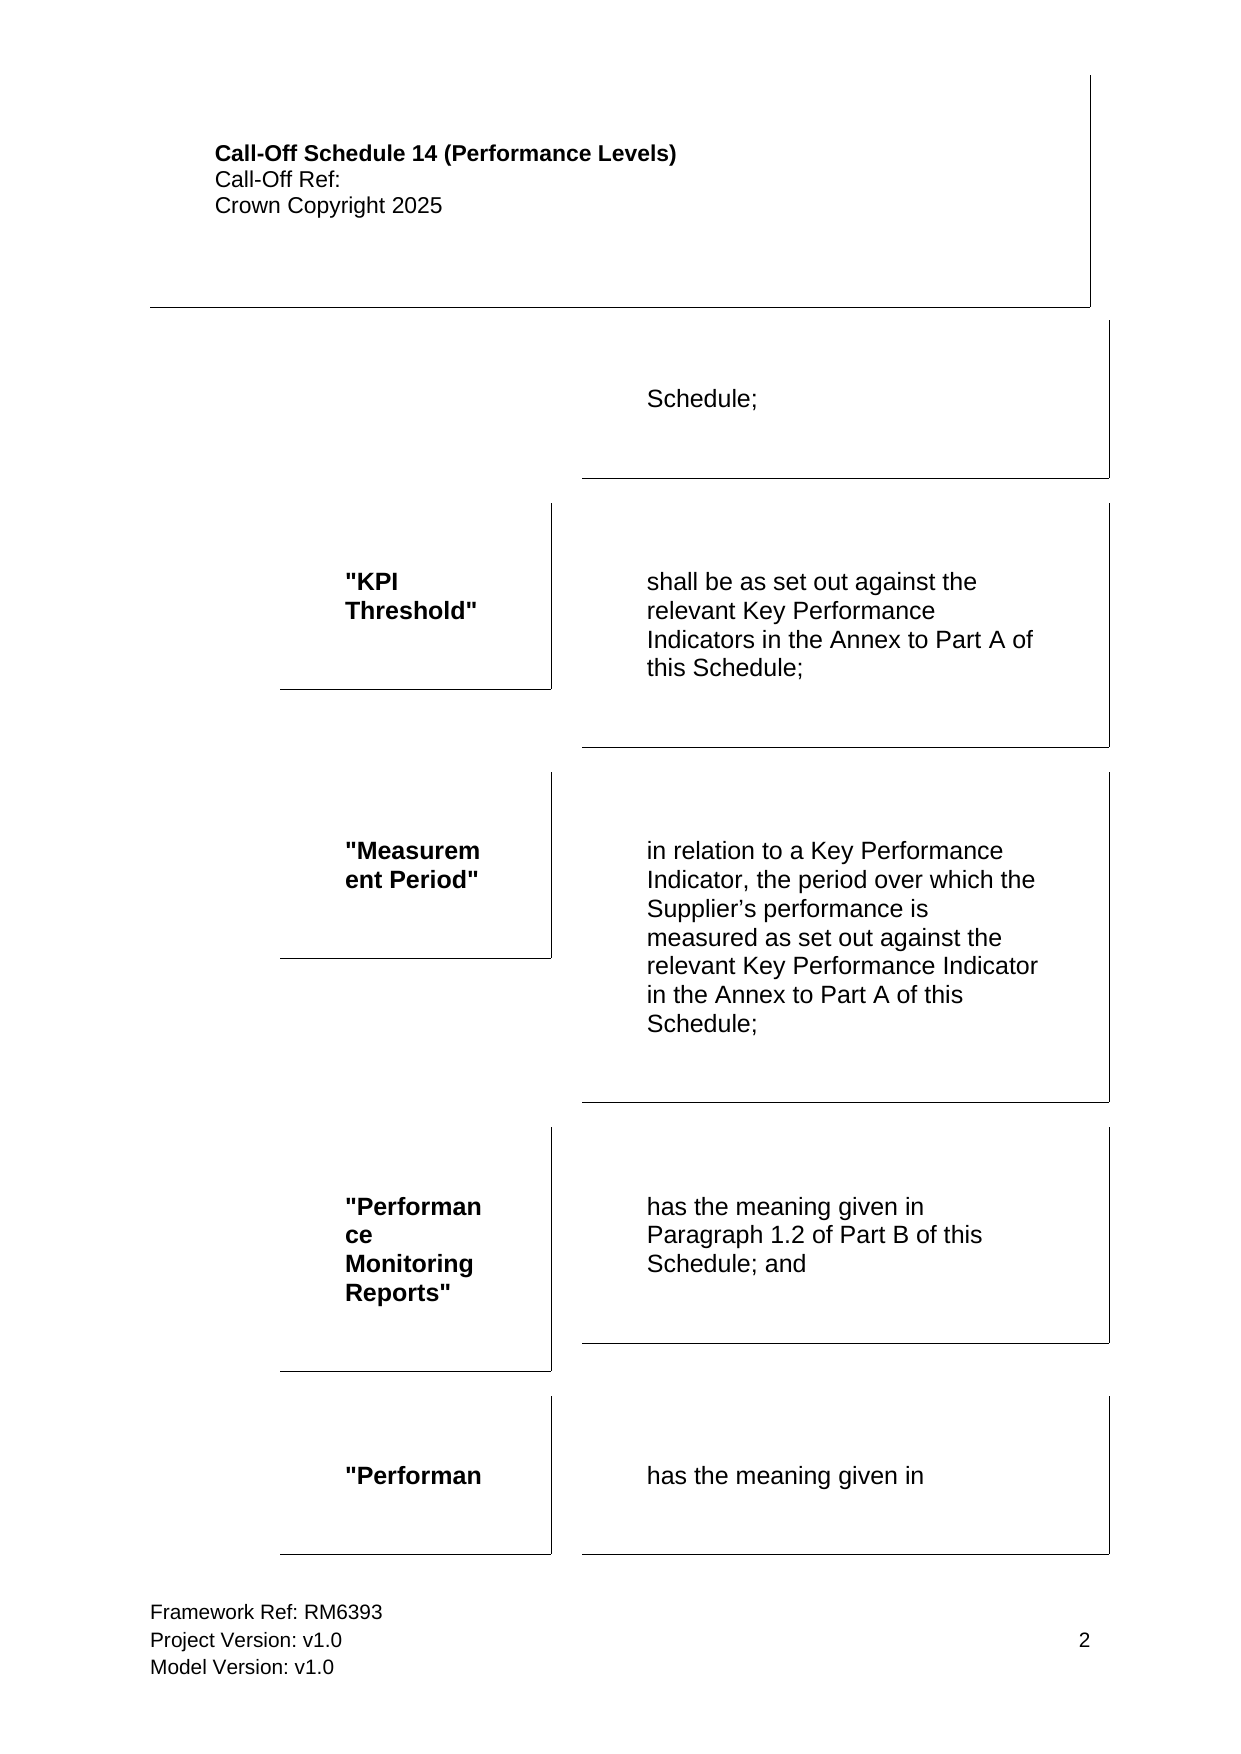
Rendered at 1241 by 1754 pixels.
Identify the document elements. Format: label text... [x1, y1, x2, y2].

table_cell has the meaning given in [564, 1384, 1121, 1554]
table_cell "KPI Threshold" [268, 490, 563, 759]
table_cell has the meaning given in Paragraph 1.2 of Part B of this Schedule; and [564, 1115, 1121, 1384]
table_cell Schedule; [564, 307, 1121, 490]
table_cell "Performan [268, 1384, 563, 1554]
table_cell "Performance Monitoring Reports" [268, 1115, 563, 1384]
table_cell in relation to a Key Performance Indicator, the period over which the Supplier’s performance is measured as set out against the relevant Key Performance Indicator in the Annex to Part A of this Schedule; [564, 759, 1121, 1115]
table_cell shall be as set out against the relevant Key Performance Indicators in the Annex to Part A of this Schedule; [564, 490, 1121, 759]
table_cell "Measurement Period" [268, 759, 563, 1115]
table_cell [268, 307, 563, 490]
